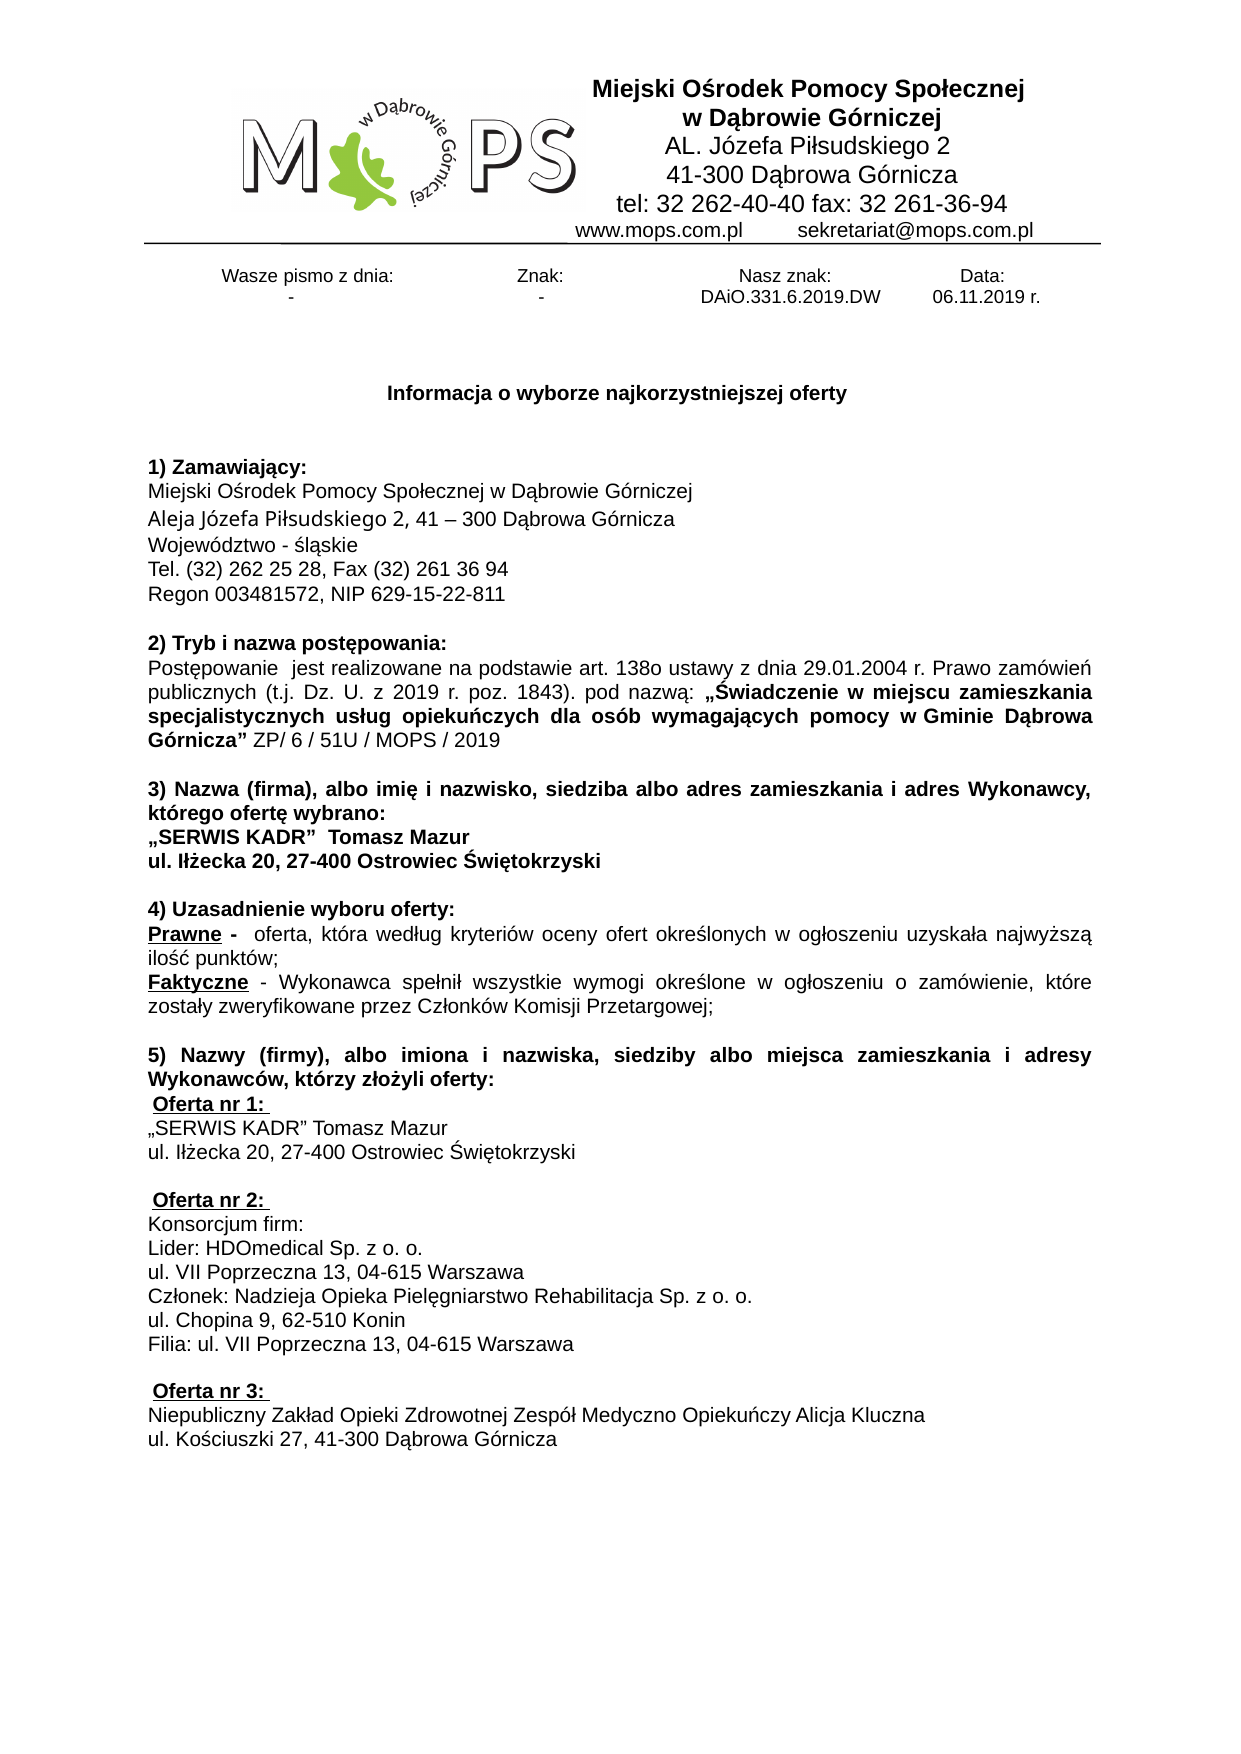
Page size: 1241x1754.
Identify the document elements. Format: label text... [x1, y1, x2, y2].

text Miejski Ośrodek Pomocy Społecznej w Dąbrowie Górniczej [148, 479, 1093, 503]
text Prawne - oferta, która według kryteriów oceny ofert określonych w ogłoszeniu uzyskała najwyższą ilość punktów; [148, 922, 1093, 969]
text ul. Iłżecka 20, 27-400 Ostrowiec Świętokrzyski [148, 849, 1093, 873]
text ul. Iłżecka 20, 27-400 Ostrowiec Świętokrzyski [148, 1140, 1093, 1164]
text Faktyczne - Wykonawca spełnił wszystkie wymogi określone w ogłoszeniu o zamówienie, które zostały zweryfikowane przez Członków Komisji Przetargowej; [148, 970, 1093, 1018]
text 3) Nazwa (firma), albo imię i nazwisko, siedziba albo adres zamieszkania i adres Wykonawcy, którego ofertę wybrano: [148, 777, 1093, 824]
text Oferta nr 3: [152, 1379, 1093, 1403]
text Województwo - śląskie [148, 533, 1093, 557]
text 5) Nazwy (firmy), albo imiona i nazwiska, siedziby albo miejsca zamieszkania i adresy Wykonawców, którzy złożyli oferty: [148, 1043, 1093, 1091]
text Postępowanie jest realizowane na podstawie art. 138o ustawy z dnia 29.01.2004 r. Prawo zamówień publicznych (t.j. Dz. U. z 2019 r. poz. 1843). pod nazwą: „Świadczenie w miejscu zamieszkania specjalistycznych usług opiekuńczych dla osób wymagających pomocy w Gminie Dąbrowa Górnicza” ZP/ 6 / 51U / MOPS / 2019 [148, 656, 1093, 751]
text Niepubliczny Zakład Opieki Zdrowotnej Zespół Medyczno Opiekuńczy Alicja Kluczna [148, 1403, 1093, 1427]
text 4) Uzasadnienie wyboru oferty: [148, 897, 1093, 921]
text ul. Chopina 9, 62-510 Konin [148, 1307, 1093, 1331]
text Informacja o wyborze najkorzystniejszej oferty [148, 381, 1093, 405]
text Aleja Józefa Piłsudskiego 2, 41 – 300 Dąbrowa Górnicza [148, 504, 1093, 532]
text Oferta nr 2: [152, 1188, 1093, 1212]
text Filia: ul. VII Poprzeczna 13, 04-615 Warszawa [148, 1331, 1093, 1355]
text Członek: Nadzieja Opieka Pielęgniarstwo Rehabilitacja Sp. z o. o. [148, 1283, 1093, 1307]
text Tel. (32) 262 25 28, Fax (32) 261 36 94 [148, 557, 1093, 581]
text ul. Kościuszki 27, 41-300 Dąbrowa Górnicza [148, 1427, 1093, 1451]
text 1) Zamawiający: [148, 454, 1093, 478]
text Lider: HDOmedical Sp. z o. o. [148, 1236, 1093, 1259]
text „SERWIS KADR” Tomasz Mazur [148, 1116, 1093, 1140]
text Oferta nr 1: [152, 1092, 1093, 1116]
text - - DAiO.331.6.2019.DW 06.11.2019 r. [148, 286, 1093, 307]
text 2) Tryb i nazwa postępowania: [148, 631, 1093, 655]
picture [231, 88, 586, 212]
text „SERWIS KADR” Tomasz Mazur [148, 825, 1093, 849]
text Konsorcjum firm: [148, 1212, 1093, 1236]
text Regon 003481572, NIP 629-15-22-811 [148, 582, 1093, 606]
text ul. VII Poprzeczna 13, 04-615 Warszawa [148, 1259, 1093, 1283]
